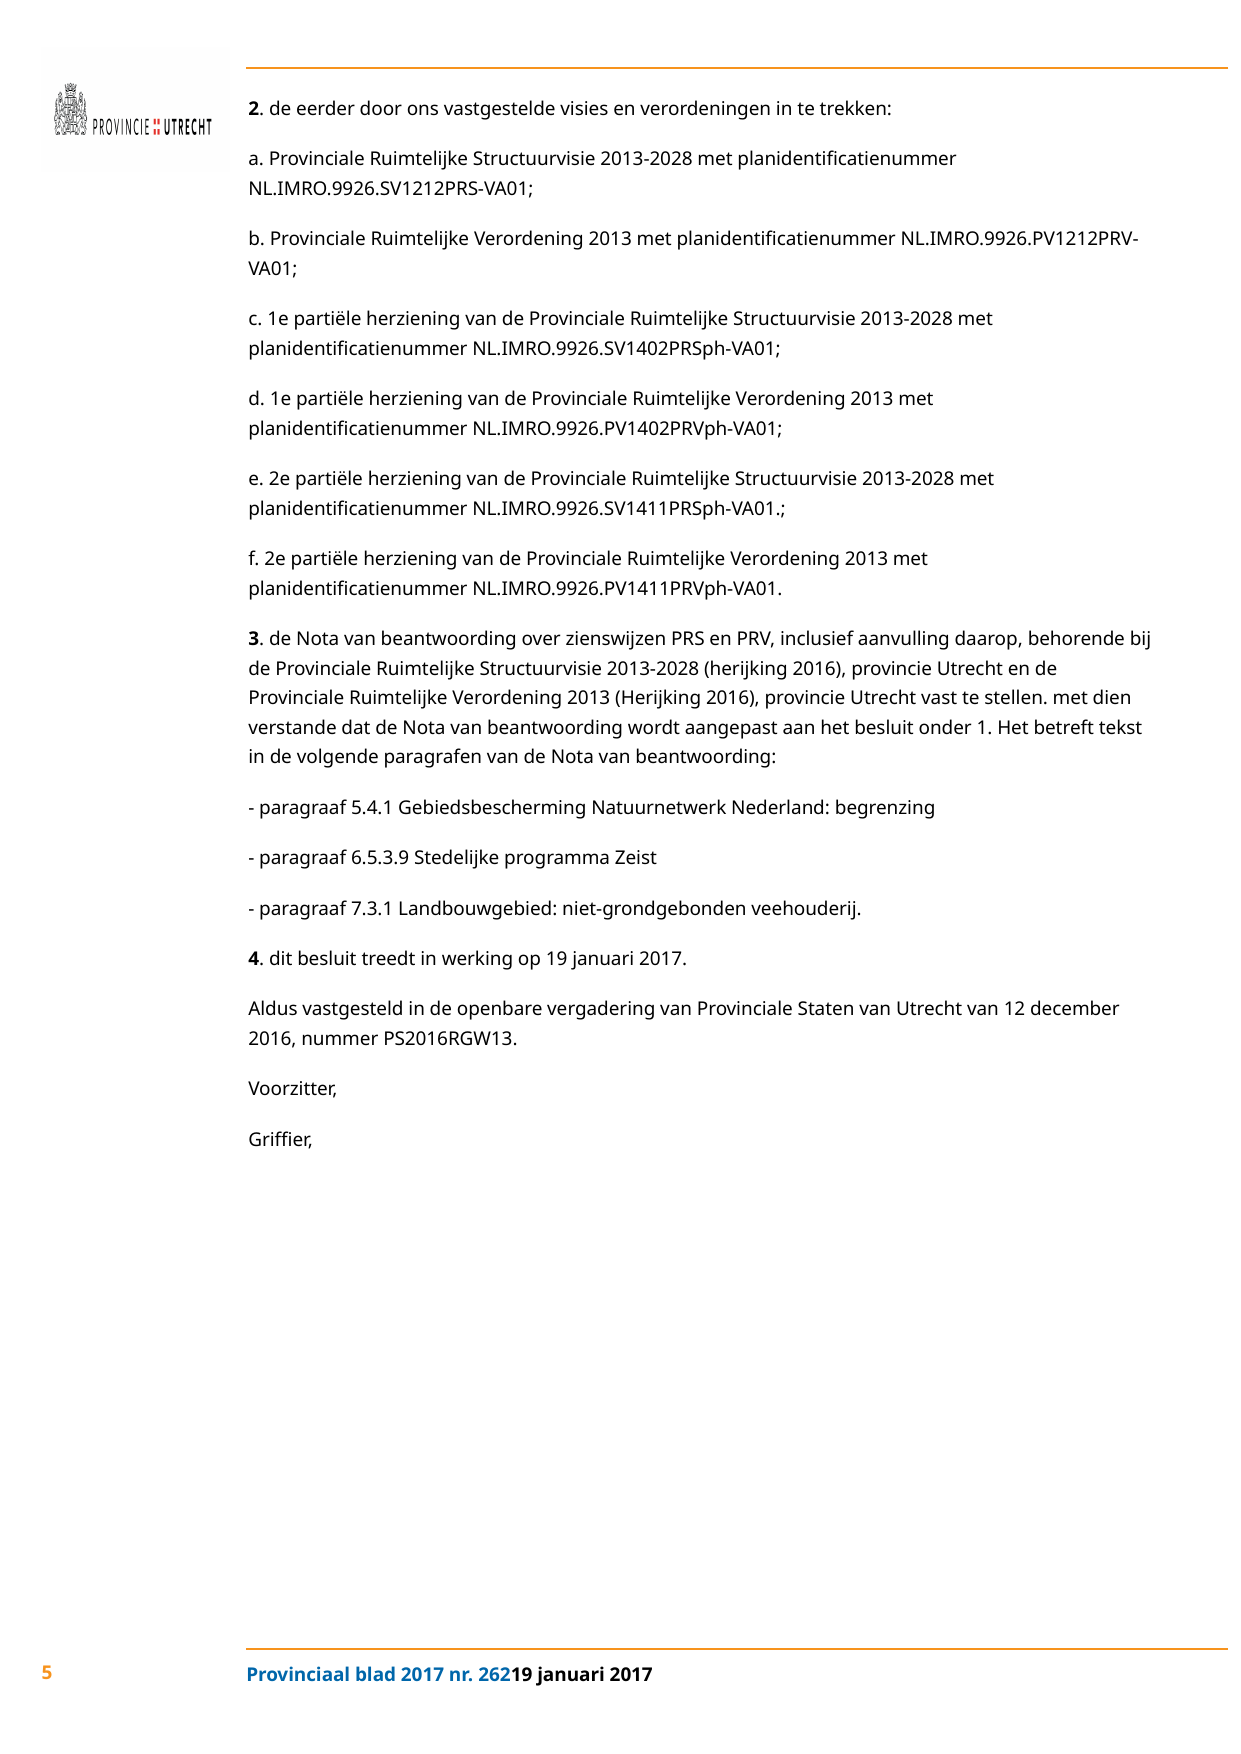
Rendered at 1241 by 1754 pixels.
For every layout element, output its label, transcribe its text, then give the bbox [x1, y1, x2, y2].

text f. 2e partiële herziening van de Provinciale Ruimtelijke Verordening 2013 met planidentificatienummer NL.IMRO.9926.PV1411PRVph-VA01. [248, 545, 1152, 601]
text e. 2e partiële herziening van de Provinciale Ruimtelijke Structuurvisie 2013-2028 met planidentificatienummer NL.IMRO.9926.SV1411PRSph-VA01.; [248, 465, 1152, 521]
text 4. dit besluit treedt in werking op 19 januari 2017. [248, 945, 1152, 971]
text a. Provinciale Ruimtelijke Structuurvisie 2013-2028 met planidentificatienummer NL.IMRO.9926.SV1212PRS-VA01; [248, 145, 1152, 201]
text 3. de Nota van beantwoording over zienswijzen PRS en PRV, inclusief aanvulling daarop, behorende bij de Provinciale Ruimtelijke Structuurvisie 2013-2028 (herijking 2016), provincie Utrecht en de Provinciale Ruimtelijke Verordening 2013 (Herijking 2016), provincie Utrecht vast te stellen. met dien verstande dat de Nota van beantwoording wordt aangepast aan het besluit onder 1. Het betreft tekst in de volgende paragrafen van de Nota van beantwoording: [248, 625, 1152, 769]
text Griffier, [248, 1126, 1152, 1152]
text c. 1e partiële herziening van de Provinciale Ruimtelijke Structuurvisie 2013-2028 met planidentificatienummer NL.IMRO.9926.SV1402PRSph-VA01; [248, 305, 1152, 361]
picture [41, 47, 231, 172]
text b. Provinciale Ruimtelijke Verordening 2013 met planidentificatienummer NL.IMRO.9926.PV1212PRV-VA01; [248, 225, 1152, 281]
text 2. de eerder door ons vastgestelde visies en verordeningen in te trekken: [248, 95, 1152, 121]
text Voorzitter, [248, 1076, 1152, 1101]
text - paragraaf 5.4.1 Gebiedsbescherming Natuurnetwerk Nederland: begrenzing [248, 794, 1152, 820]
text - paragraaf 6.5.3.9 Stedelijke programma Zeist [248, 844, 1152, 870]
text d. 1e partiële herziening van de Provinciale Ruimtelijke Verordening 2013 met planidentificatienummer NL.IMRO.9926.PV1402PRVph-VA01; [248, 385, 1152, 441]
text Aldus vastgesteld in de openbare vergadering van Provinciale Staten van Utrecht van 12 december 2016, nummer PS2016RGW13. [248, 996, 1152, 1051]
text - paragraaf 7.3.1 Landbouwgebied: niet-grondgebonden veehouderij. [248, 895, 1152, 921]
